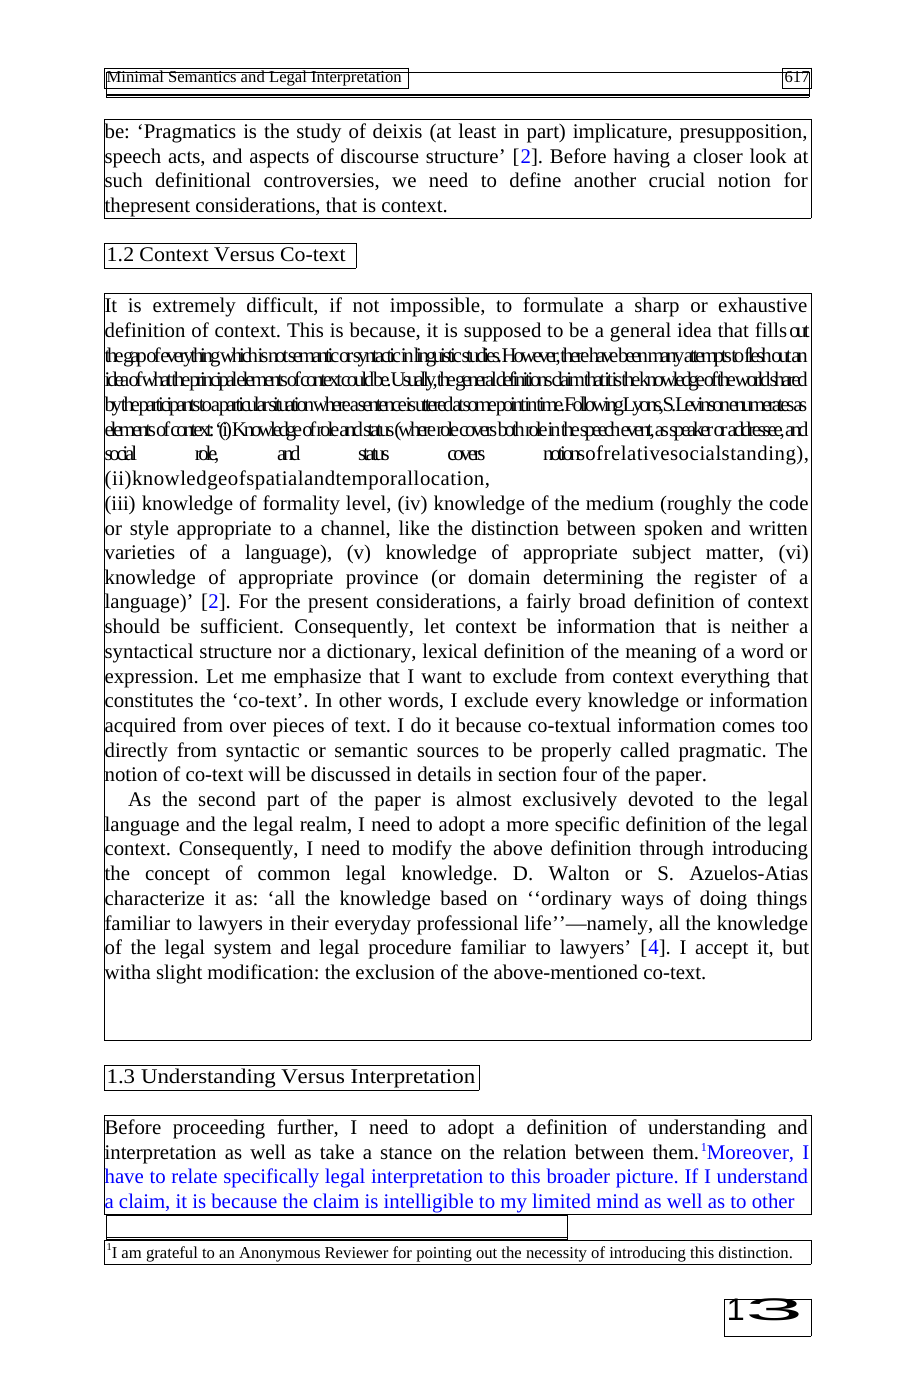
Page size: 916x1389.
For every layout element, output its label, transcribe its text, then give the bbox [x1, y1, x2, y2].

text Before proceeding further, I need to adopt a definition of understanding and interpretation as well as take a stance on the relation between them.1Moreover, I have to relate specifically legal interpretation to this broader picture. If I understand a claim, it is because the claim is intelligible to my limited mind as well as to other [105, 1116, 809, 1213]
text As the second part of the paper is almost exclusively devoted to the legal language and the legal realm, I need to adopt a more specific definition of the legal context. Consequently, I need to modify the above definition through introducing the concept of common legal knowledge. D. Walton or S. Azuelos-Atias characterize it as: ‘all the knowledge based on ‘‘ordinary ways of doing things familiar to lawyers in their everyday professional life’’—namely, all the knowledge of the legal system and legal procedure familiar to lawyers’ [4]. I accept it, but witha slight modification: the exclusion of the above-mentioned co-text. [105, 787, 809, 984]
text 1.3 Understanding Versus Interpretation [106, 1066, 479, 1088]
text 1I am grateful to an Anonymous Reviewer for pointing out the necessity of introducing this distinction. [106, 1241, 811, 1262]
text be: ‘Pragmatics is the study of deixis (at least in part) implicature, presupposition, speech acts, and aspects of discourse structure’ [2]. Before having a closer look at such definitional controversies, we need to define another crucial notion for thepresent considerations, that is context. [105, 120, 809, 217]
text 617 [784, 69, 811, 86]
text 13 [726, 1300, 811, 1326]
text 1.2 Context Versus Co-text [106, 244, 356, 266]
text It is extremely difficult, if not impossible, to formulate a sharp or exhaustive definition of context. This is because, it is supposed to be a general idea that fillsout the gap of everything which is not semantic or syntactic in linguistic studies. However, there have been many attempts to flesh out an idea of what the principal elements of context could be. Usually, the general definitions claim that it is the knowledge of the world shared by the participants to a particular situation where a sentence is uttered at some point in time. Following Lyons, S. Levinson enumerates as elements of context: ‘(i) Knowledge of role and status (where role covers both role in the speech event, as speaker or addressee, and social role, and status covers notionsofrelativesocialstanding),(ii)knowledgeofspatialandtemporallocation, [105, 294, 809, 490]
text Minimal Semantics and Legal Interpretation [107, 73, 408, 86]
text (iii) knowledge of formality level, (iv) knowledge of the medium (roughly the code or style appropriate to a channel, like the distinction between spoken and written varieties of a language), (v) knowledge of appropriate subject matter, (vi) knowledge of appropriate province (or domain determining the register of a language)’ [2]. For the present considerations, a fairly broad definition of context should be sufficient. Consequently, let context be information that is neither a syntactical structure nor a dictionary, lexical definition of the meaning of a word or expression. Let me emphasize that I want to exclude from context everything that constitutes the ‘co-text’. In other words, I exclude every knowledge or information acquired from over pieces of text. I do it because co-textual information comes too directly from syntactic or semantic sources to be properly called pragmatic. The notion of co-text will be discussed in details in section four of the paper. [105, 491, 809, 786]
